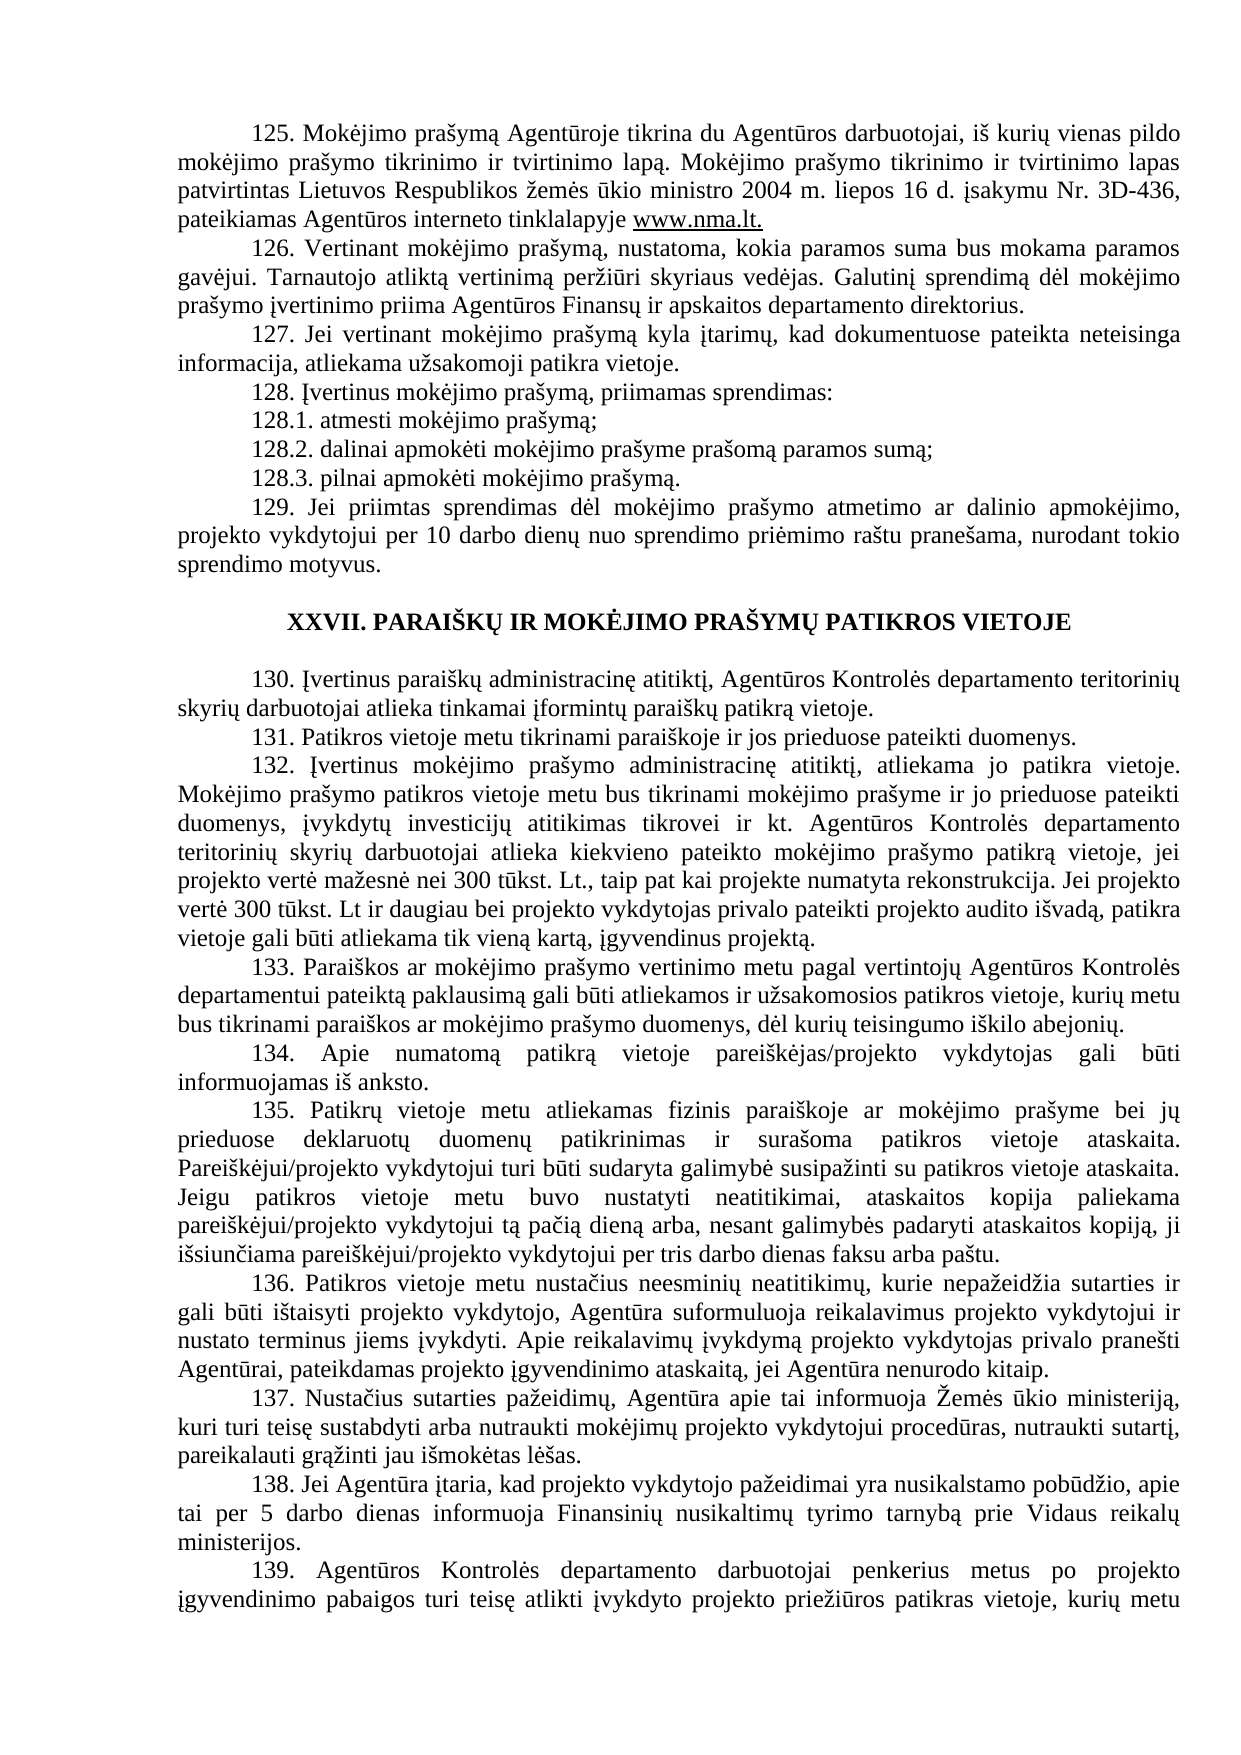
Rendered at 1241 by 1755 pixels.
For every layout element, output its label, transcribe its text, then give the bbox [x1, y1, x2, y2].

text 129. Jei priimtas sprendimas dėl mokėjimo prašymo atmetimo ar dalinio apmokėjimo, projekto vykdytojui per 10 darbo dienų nuo sprendimo priėmimo raštu pranešama, nurodant tokio sprendimo motyvus. [177, 492, 1181, 578]
text 131. Patikros vietoje metu tikrinami paraiškoje ir jos prieduose pateikti duomenys. [177, 722, 1181, 751]
text 128.1. atmesti mokėjimo prašymą; [177, 406, 1181, 434]
text 128. Įvertinus mokėjimo prašymą, priimamas sprendimas: [177, 377, 1181, 406]
text 139. Agentūros Kontrolės departamento darbuotojai penkerius metus po projekto įgyvendinimo pabaigos turi teisę atlikti įvykdyto projekto priežiūros patikras vietoje, kurių metu [177, 1556, 1181, 1613]
text 133. Paraiškos ar mokėjimo prašymo vertinimo metu pagal vertintojų Agentūros Kontrolės departamentui pateiktą paklausimą gali būti atliekamos ir užsakomosios patikros vietoje, kurių metu bus tikrinami paraiškos ar mokėjimo prašymo duomenys, dėl kurių teisingumo iškilo abejonių. [177, 952, 1181, 1038]
text 127. Jei vertinant mokėjimo prašymą kyla įtarimų, kad dokumentuose pateikta neteisinga informacija, atliekama užsakomoji patikra vietoje. [177, 319, 1181, 377]
text 126. Vertinant mokėjimo prašymą, nustatoma, kokia paramos suma bus mokama paramos gavėjui. Tarnautojo atliktą vertinimą peržiūri skyriaus vedėjas. Galutinį sprendimą dėl mokėjimo prašymo įvertinimo priima Agentūros Finansų ir apskaitos departamento direktorius. [177, 233, 1181, 319]
text 128.3. pilnai apmokėti mokėjimo prašymą. [177, 463, 1181, 492]
text 137. Nustačius sutarties pažeidimų, Agentūra apie tai informuoja Žemės ūkio ministeriją, kuri turi teisę sustabdyti arba nutraukti mokėjimų projekto vykdytojui procedūras, nutraukti sutartį, pareikalauti grąžinti jau išmokėtas lėšas. [177, 1383, 1181, 1469]
text XXVII. PARAIŠKŲ IR MOKĖJIMO PRAŠYMŲ PATIKROS VIETOJE [177, 607, 1181, 636]
text 135. Patikrų vietoje metu atliekamas fizinis paraiškoje ar mokėjimo prašyme bei jų prieduose deklaruotų duomenų patikrinimas ir surašoma patikros vietoje ataskaita. Pareiškėjui/projekto vykdytojui turi būti sudaryta galimybė susipažinti su patikros vietoje ataskaita. Jeigu patikros vietoje metu buvo nustatyti neatitikimai, ataskaitos kopija paliekama pareiškėjui/projekto vykdytojui tą pačią dieną arba, nesant galimybės padaryti ataskaitos kopiją, ji išsiunčiama pareiškėjui/projekto vykdytojui per tris darbo dienas faksu arba paštu. [177, 1096, 1181, 1268]
text 130. Įvertinus paraiškų administracinę atitiktį, Agentūros Kontrolės departamento teritorinių skyrių darbuotojai atlieka tinkamai įformintų paraiškų patikrą vietoje. [177, 664, 1181, 722]
text 132. Įvertinus mokėjimo prašymo administracinę atitiktį, atliekama jo patikra vietoje. Mokėjimo prašymo patikros vietoje metu bus tikrinami mokėjimo prašyme ir jo prieduose pateikti duomenys, įvykdytų investicijų atitikimas tikrovei ir kt. Agentūros Kontrolės departamento teritorinių skyrių darbuotojai atlieka kiekvieno pateikto mokėjimo prašymo patikrą vietoje, jei projekto vertė mažesnė nei 300 tūkst. Lt., taip pat kai projekte numatyta rekonstrukcija. Jei projekto vertė 300 tūkst. Lt ir daugiau bei projekto vykdytojas privalo pateikti projekto audito išvadą, patikra vietoje gali būti atliekama tik vieną kartą, įgyvendinus projektą. [177, 751, 1181, 952]
text 125. Mokėjimo prašymą Agentūroje tikrina du Agentūros darbuotojai, iš kurių vienas pildo mokėjimo prašymo tikrinimo ir tvirtinimo lapą. Mokėjimo prašymo tikrinimo ir tvirtinimo lapas patvirtintas Lietuvos Respublikos žemės ūkio ministro 2004 m. liepos 16 d. įsakymu Nr. 3D-436, pateikiamas Agentūros interneto tinklalapyje www.nma.lt. [177, 118, 1181, 233]
text 134. Apie numatomą patikrą vietoje pareiškėjas/projekto vykdytojas gali būti informuojamas iš anksto. [177, 1038, 1181, 1096]
text 138. Jei Agentūra įtaria, kad projekto vykdytojo pažeidimai yra nusikalstamo pobūdžio, apie tai per 5 darbo dienas informuoja Finansinių nusikaltimų tyrimo tarnybą prie Vidaus reikalų ministerijos. [177, 1469, 1181, 1556]
text 128.2. dalinai apmokėti mokėjimo prašyme prašomą paramos sumą; [177, 434, 1181, 463]
text 136. Patikros vietoje metu nustačius neesminių neatitikimų, kurie nepažeidžia sutarties ir gali būti ištaisyti projekto vykdytojo, Agentūra suformuluoja reikalavimus projekto vykdytojui ir nustato terminus jiems įvykdyti. Apie reikalavimų įvykdymą projekto vykdytojas privalo pranešti Agentūrai, pateikdamas projekto įgyvendinimo ataskaitą, jei Agentūra nenurodo kitaip. [177, 1268, 1181, 1383]
